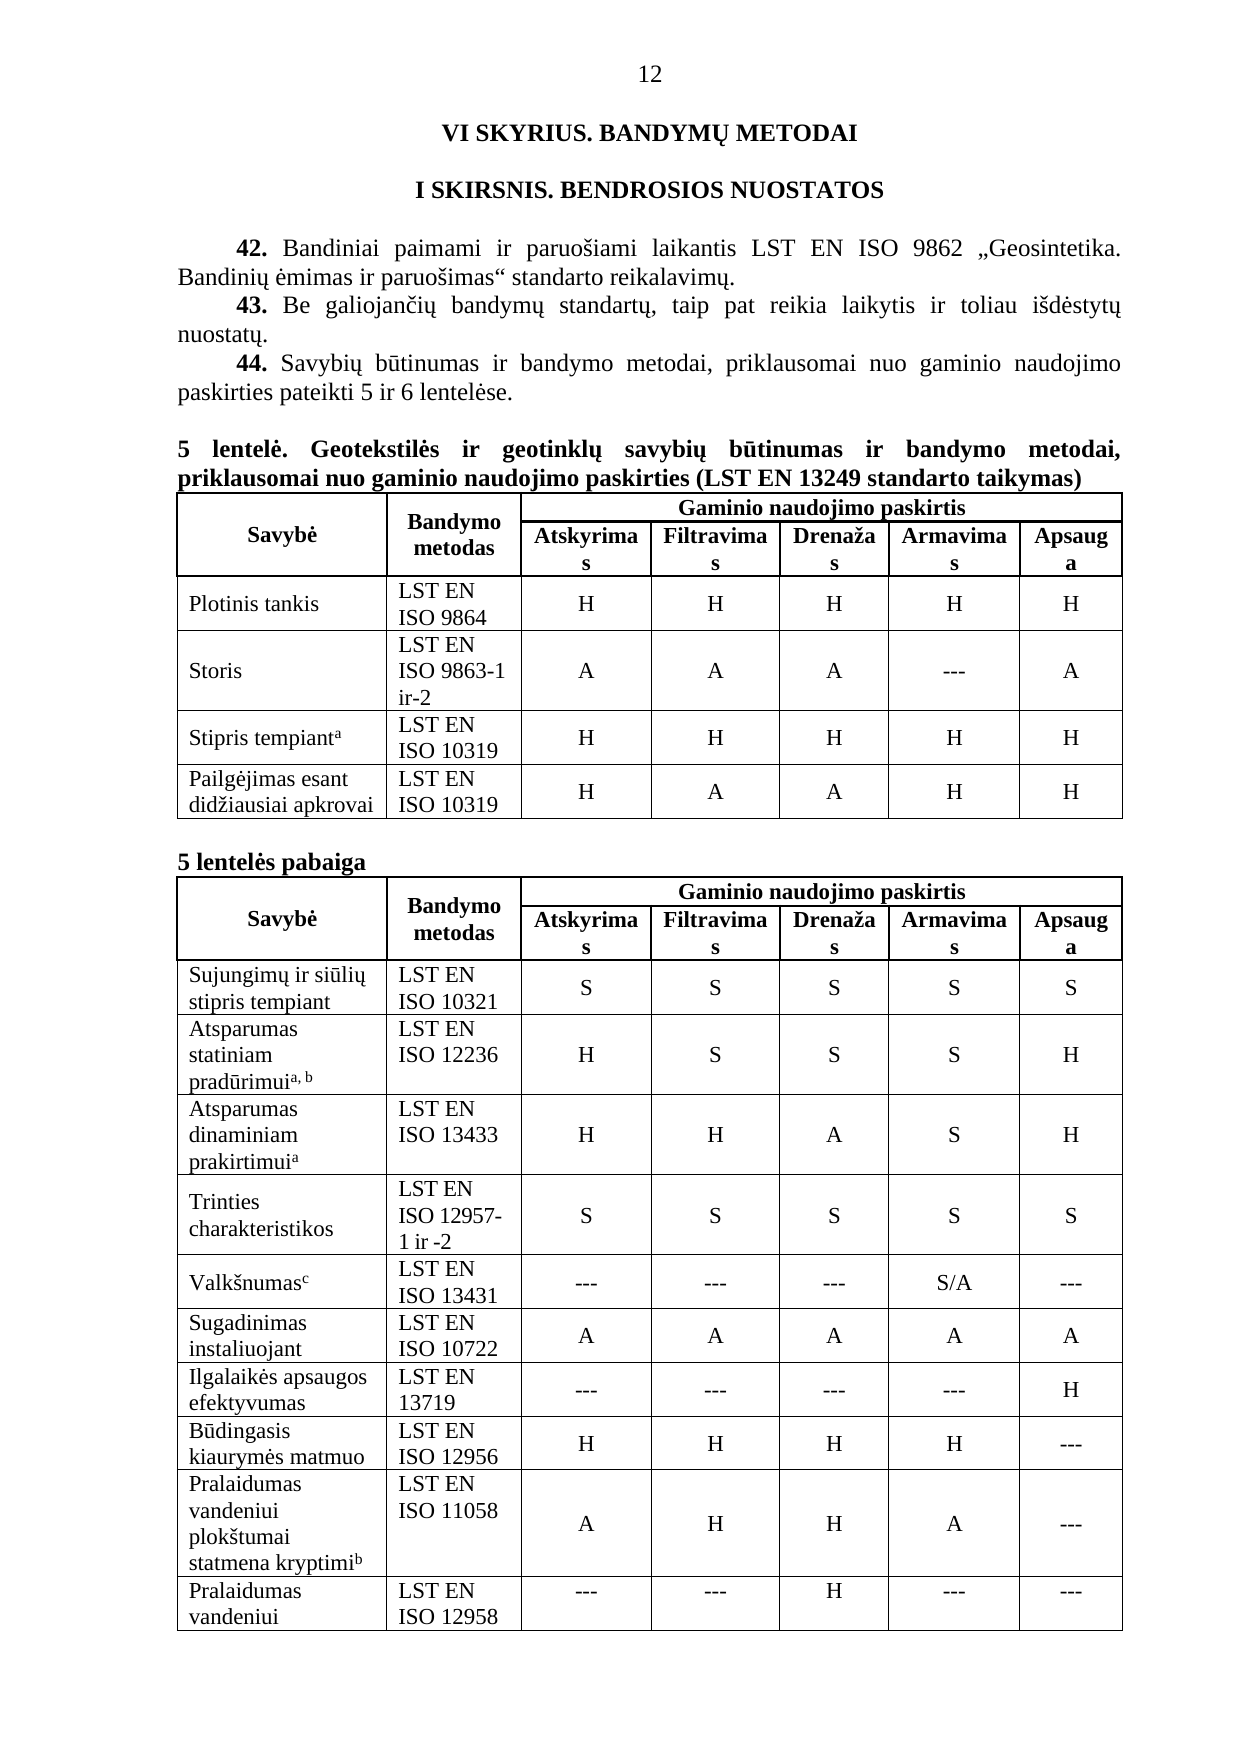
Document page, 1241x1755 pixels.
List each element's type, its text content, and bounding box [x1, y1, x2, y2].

table_cell S [652, 1175, 779, 1254]
table_cell LST EN ISO 10321 [387, 961, 521, 1014]
text VI SKYRIUS. BANDYMŲ METODAI [177, 118, 1122, 147]
table_cell --- [1020, 1255, 1122, 1308]
table_cell Sugadinimas instaliuojant [178, 1309, 386, 1362]
table_cell --- [522, 1363, 651, 1416]
table_cell H [889, 1417, 1019, 1469]
table_cell --- [652, 1363, 779, 1416]
table_cell S [780, 961, 888, 1014]
text 5 lentelė. Geotekstilės ir geotinklų savybių būtinumas ir bandymo metodai, priklausomai nuo gaminio naudojimo paskirties (LST EN 13249 standarto taikymas) [177, 434, 1122, 492]
table_cell LST EN ISO 12236 [387, 1015, 521, 1094]
table_cell H [522, 711, 651, 764]
table_cell S/A [889, 1255, 1019, 1308]
table_cell Atskyrimas [522, 907, 650, 959]
table_cell S [652, 961, 779, 1014]
table_cell Stipris tempianta [178, 711, 386, 764]
table_cell S [1020, 1175, 1122, 1254]
table_cell Būdingasis kiaurymės matmuo [178, 1417, 386, 1469]
table_cell --- [1020, 1417, 1122, 1469]
table_cell --- [522, 1577, 651, 1629]
table_cell Atskyrimas [522, 523, 650, 575]
table_cell A [780, 765, 888, 817]
table_cell S [780, 1175, 888, 1254]
table_cell H [889, 711, 1019, 764]
table_cell Pralaidumas vandeniui [178, 1577, 386, 1629]
table_cell --- [780, 1363, 888, 1416]
table_cell --- [780, 1255, 888, 1308]
table_header Gaminio naudojimo paskirtis [522, 494, 1121, 520]
table_cell --- [652, 1255, 779, 1308]
table_header Gaminio naudojimo paskirtis [522, 878, 1121, 904]
table_cell S [522, 1175, 651, 1254]
table_header Savybė [178, 494, 386, 575]
table_cell Pailgėjimas esant didžiausiai apkrovai [178, 765, 386, 817]
table_cell H [1020, 1015, 1122, 1094]
table_cell LST EN 13719 [387, 1363, 521, 1416]
table_cell Apsauga [1021, 907, 1121, 959]
text 43. Be galiojančių bandymų standartų, taip pat reikia laikytis ir toliau išdėstytų nuostatų. [177, 291, 1122, 348]
table_cell Armavimas [890, 907, 1019, 959]
table_cell --- [889, 1363, 1019, 1416]
text I SKIRSNIS. BENDROSIOS NUOSTATOS [177, 176, 1122, 204]
table_header Bandymo metodas [388, 494, 520, 575]
table_cell S [522, 961, 651, 1014]
text 5 lentelės pabaiga [177, 847, 1122, 876]
table_cell Storis [178, 631, 386, 710]
table_cell H [652, 711, 779, 764]
table_cell H [522, 1015, 651, 1094]
table_cell LST EN ISO 10722 [387, 1309, 521, 1362]
table_cell H [522, 577, 651, 630]
table_cell S [889, 1015, 1019, 1094]
table_cell Armavimas [890, 523, 1019, 575]
table_cell Atsparumas dinaminiam prakirtimuia [178, 1095, 386, 1174]
table_cell --- [1020, 1577, 1122, 1629]
table_cell H [1020, 1095, 1122, 1174]
table_cell LST EN ISO 13433 [387, 1095, 521, 1174]
table_cell A [522, 1470, 651, 1576]
table_cell S [780, 1015, 888, 1094]
table_cell H [780, 711, 888, 764]
table_cell H [780, 1417, 888, 1469]
table_cell H [780, 1470, 888, 1576]
table_cell S [652, 1015, 779, 1094]
table_cell A [889, 1309, 1019, 1362]
table_cell A [652, 1309, 779, 1362]
table_cell Filtravimas [652, 907, 779, 959]
table_cell Plotinis tankis [178, 577, 386, 630]
table_cell Valkšnumasc [178, 1255, 386, 1308]
table_cell --- [889, 631, 1019, 710]
table_cell A [522, 1309, 651, 1362]
text 44. Savybių būtinumas ir bandymo metodai, priklausomai nuo gaminio naudojimo paskirties pateikti 5 ir 6 lentelėse. [177, 348, 1122, 406]
table_cell A [652, 765, 779, 817]
table_cell H [652, 577, 779, 630]
table_cell H [652, 1095, 779, 1174]
table_cell A [889, 1470, 1019, 1576]
table_cell A [1020, 1309, 1122, 1362]
table_cell H [522, 1417, 651, 1469]
table_cell Ilgalaikės apsaugos efektyvumas [178, 1363, 386, 1416]
table_cell LST EN ISO 9864 [387, 577, 521, 630]
table_cell A [1020, 631, 1122, 710]
table_cell H [1020, 577, 1122, 630]
table_cell A [780, 1309, 888, 1362]
table_cell A [522, 631, 651, 710]
table_cell H [780, 577, 888, 630]
table_cell LST EN ISO 12956 [387, 1417, 521, 1469]
table_cell LST EN ISO 13431 [387, 1255, 521, 1308]
table_cell LST EN ISO 12958 [387, 1577, 521, 1629]
table_cell --- [652, 1577, 779, 1629]
table_cell LST EN ISO 10319 [387, 765, 521, 817]
table_header Savybė [178, 878, 386, 959]
table_cell --- [889, 1577, 1019, 1629]
text 42. Bandiniai paimami ir paruošiami laikantis LST EN ISO 9862 „Geosintetika. Bandinių ėmimas ir paruošimas“ standarto reikalavimų. [177, 233, 1122, 291]
table_cell --- [522, 1255, 651, 1308]
table_cell S [889, 1095, 1019, 1174]
table_cell S [889, 961, 1019, 1014]
table_cell A [652, 631, 779, 710]
table_cell Pralaidumas vandeniui plokštumai statmena kryptimib [178, 1470, 386, 1576]
table_cell A [780, 1095, 888, 1174]
table_cell A [780, 631, 888, 710]
table_cell LST EN ISO 11058 [387, 1470, 521, 1576]
table_cell LST EN ISO 9863-1 ir-2 [387, 631, 521, 710]
table_cell LST EN ISO 10319 [387, 711, 521, 764]
table_cell H [1020, 711, 1122, 764]
table_cell Sujungimų ir siūlių stipris tempiant [178, 961, 386, 1014]
table_cell Trinties charakteristikos [178, 1175, 386, 1254]
table_cell H [1020, 765, 1122, 817]
table_cell H [780, 1577, 888, 1629]
table_cell Drenažas [781, 523, 888, 575]
table_cell Atsparumas statiniam pradūrimuia, b [178, 1015, 386, 1094]
table_cell H [889, 577, 1019, 630]
table_cell Drenažas [781, 907, 888, 959]
table_cell Filtravimas [652, 523, 779, 575]
table_cell H [522, 1095, 651, 1174]
table_cell LST EN ISO 12957-1 ir -2 [387, 1175, 521, 1254]
table_cell S [1020, 961, 1122, 1014]
table_cell Apsauga [1021, 523, 1121, 575]
table_cell H [522, 765, 651, 817]
table_cell --- [1020, 1470, 1122, 1576]
table_cell H [1020, 1363, 1122, 1416]
table_cell H [889, 765, 1019, 817]
table_cell H [652, 1417, 779, 1469]
table_cell H [652, 1470, 779, 1576]
table_cell S [889, 1175, 1019, 1254]
table_header Bandymo metodas [388, 878, 520, 959]
